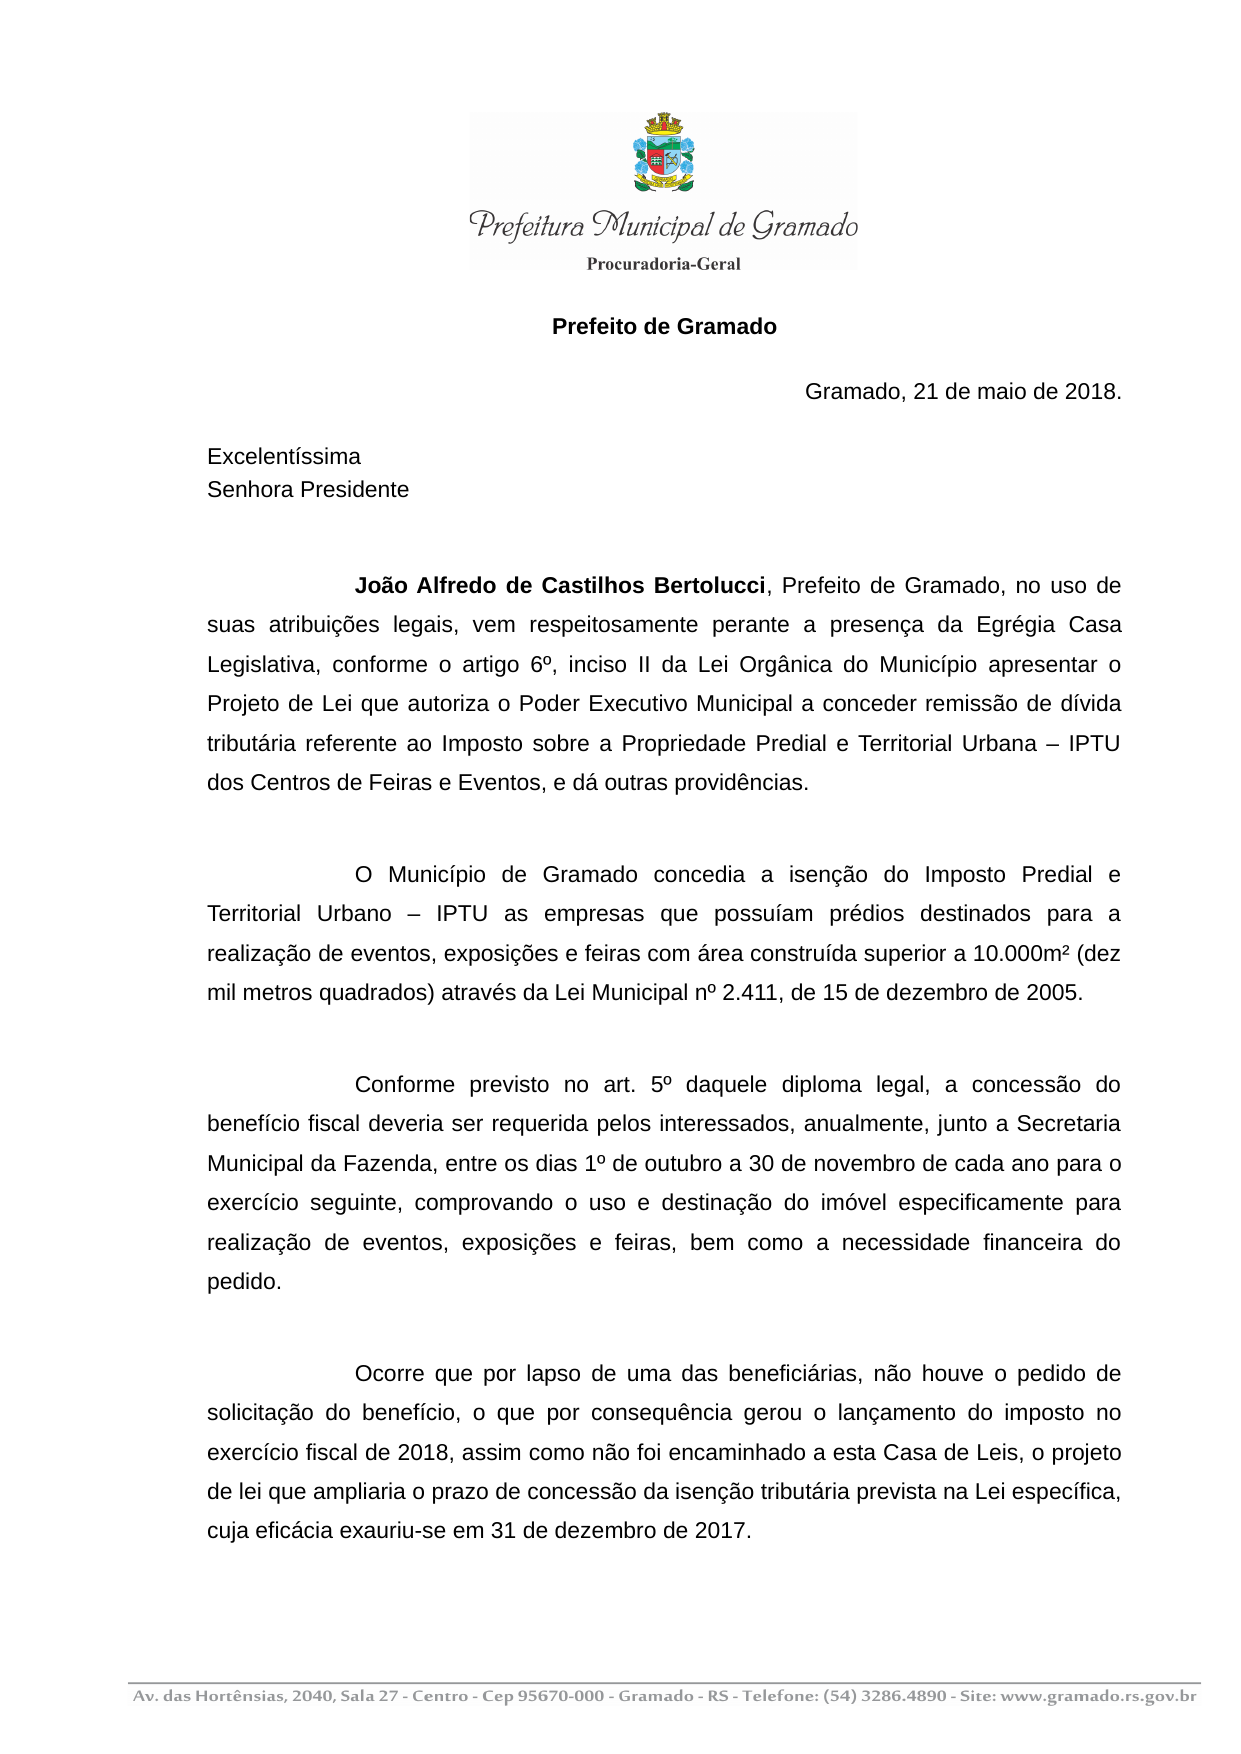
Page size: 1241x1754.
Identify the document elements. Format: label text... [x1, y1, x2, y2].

text O Município de Gramado concedia a isenção do Imposto Predial e Territorial Urbano – IPTU as empresas que possuíam prédios destinados para a realização de eventos, exposições e feiras com área construída superior a 10.000m² (dez mil metros quadrados) através da Lei Municipal nº 2.411, de 15 de dezembro de 2005. [207, 861, 1122, 1006]
text Gramado, 21 de maio de 2018. [207, 378, 1122, 404]
text Excelentíssima [207, 443, 1122, 469]
text Prefeito de Gramado [207, 313, 1122, 339]
text Senhora Presidente [207, 476, 1122, 502]
text João Alfredo de Castilhos Bertolucci, Prefeito de Gramado, no uso de suas atribuições legais, vem respeitosamente perante a presença da Egrégia Casa Legislativa, conforme o artigo 6º, inciso II da Lei Orgânica do Município apresentar o Projeto de Lei que autoriza o Poder Executivo Municipal a conceder remissão de dívida tributária referente ao Imposto sobre a Propriedade Predial e Territorial Urbana – IPTU dos Centros de Feiras e Eventos, e dá outras providências. [207, 572, 1122, 796]
text Ocorre que por lapso de uma das beneficiárias, não houve o pedido de solicitação do benefício, o que por consequência gerou o lançamento do imposto no exercício fiscal de 2018, assim como não foi encaminhado a esta Casa de Leis, o projeto de lei que ampliaria o prazo de concessão da isenção tributária prevista na Lei específica, cuja eficácia exauriu-se em 31 de dezembro de 2017. [207, 1359, 1122, 1544]
picture [127, 1682, 1202, 1706]
text Conforme previsto no art. 5º daquele diploma legal, a concessão do benefício fiscal deveria ser requerida pelos interessados, anualmente, junto a Secretaria Municipal da Fazenda, entre os dias 1º de outubro a 30 de novembro de cada ano para o exercício seguinte, comprovando o uso e destinação do imóvel especificamente para realização de eventos, exposições e feiras, bem como a necessidade financeira do pedido. [207, 1071, 1122, 1294]
picture [469, 112, 858, 270]
